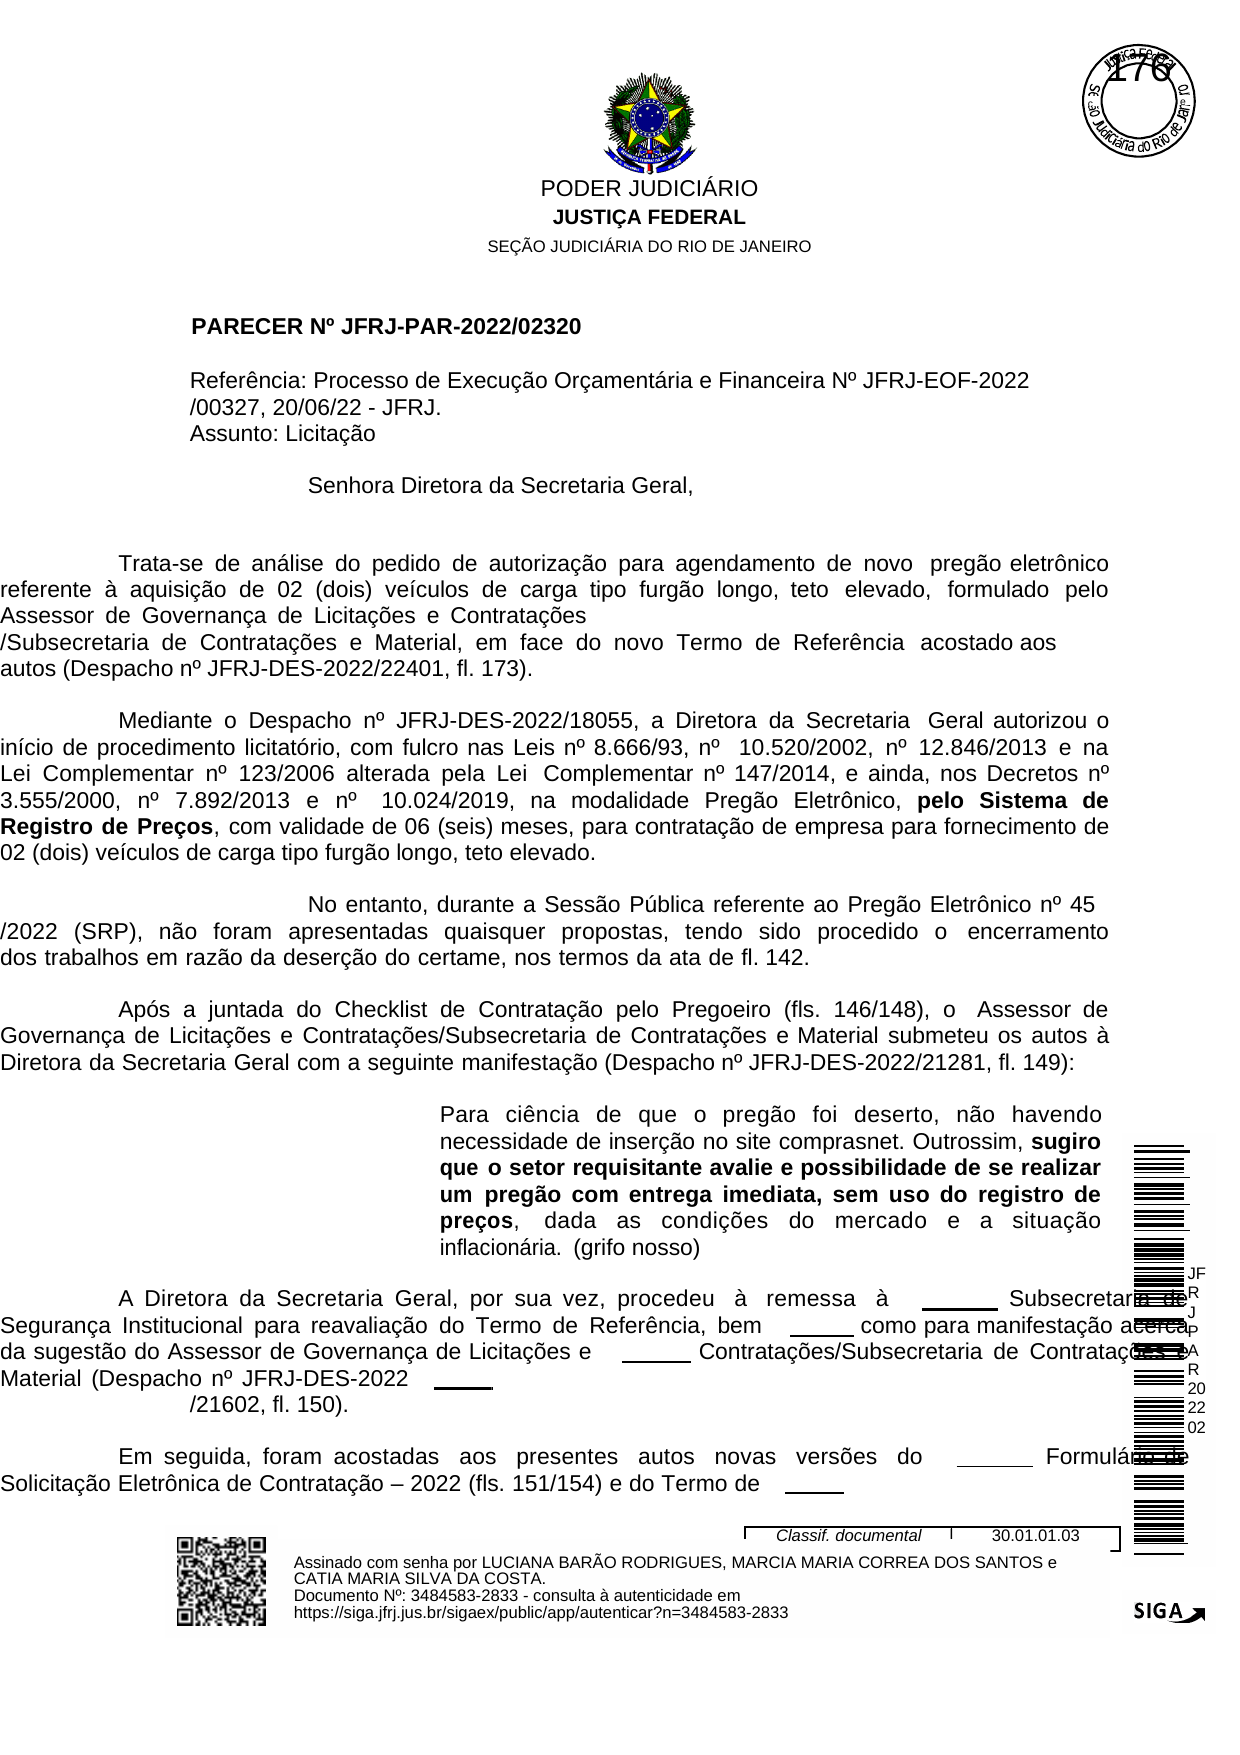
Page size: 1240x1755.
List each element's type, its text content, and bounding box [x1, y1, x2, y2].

text JUSTIÇA FEDERAL [380, 205, 919, 229]
text Em seguida, foram acostadas aos presentes autos novas versões do Formulário de Solicitação Eletrônica de Contratação – 2022 (fls. 151/154) e do Termo de [0, 1443, 1122, 1496]
text PODER JUDICIÁRIO [380, 175, 919, 202]
text /Subsecretaria de Contratações e Material, em face do novo Termo de Referência acostado aos autos (Despacho nº JFRJ-DES-2022/22401, fl. 173). [0, 629, 1105, 682]
text PARECER Nº JFRJ-PAR-2022/02320 [191, 313, 1239, 339]
text e [1180, 96, 1192, 105]
text /2022 (SRP), não foram apresentadas quaisquer propostas, tendo sido procedido o encerramento dos trabalhos em razão da deserção do certame, nos termos da ata de fl. 142. [0, 918, 1109, 970]
text SEÇÃO JUDICIÁRIA DO RIO DE JANEIRO [380, 237, 919, 256]
text Após a juntada do Checklist de Contratação pelo Pregoeiro (fls. 146/148), o Assessor de Governança de Licitações e Contratações/Subsecretaria de Contratações e Material submeteu os autos à Diretora da Secretaria Geral com a seguinte manifestação (Despacho nº JFRJ-DES-2022/21281, fl. 149): [0, 996, 1109, 1075]
text Para ciência de que o pregão foi deserto, não havendo necessidade de inserção no site comprasnet. Outrossim, sugiro que o setor requisitante avalie e possibilidade de se realizar um pregão com entrega imediata, sem uso do registro de preços, dada as condições do mercado e a situação inflacionária. (grifo nosso) [439, 1101, 1190, 1260]
text Senhora Diretora da Secretaria Geral, [308, 472, 1239, 498]
text ç [1088, 97, 1100, 106]
text Mediante o Despacho nº JFRJ-DES-2022/18055, a Diretora da Secretaria Geral autorizou o início de procedimento licitatório, com fulcro nas Leis nº 8.666/93, nº 10.520/2002, nº 12.846/2013 e na Lei Complementar nº 123/2006 alterada pela Lei Complementar nº 147/2014, e ainda, nos Decretos nº 3.555/2000, nº 7.892/2013 e nº 10.024/2019, na modalidade Pregão Eletrônico, pelo Sistema de Registro de Preços, com validade de 06 (seis) meses, para contratação de empresa para fornecimento de 02 (dois) veículos de carga tipo furgão longo, teto elevado. [0, 707, 1109, 866]
text /21602, fl. 150). [189, 1391, 1122, 1417]
text Assunto: Licitação [189, 420, 1239, 446]
text Trata-se de análise do pedido de autorização para agendamento de novo pregão eletrônico referente à aquisição de 02 (dois) veículos de carga tipo furgão longo, teto elevado, formulado pelo Assessor de Governança de Licitações e Contratações [0, 550, 1109, 629]
text Classif. documental [776, 1528, 950, 1539]
text No entanto, durante a Sessão Pública referente ao Pregão Eletrônico nº 45 [308, 891, 1239, 917]
text Referência: Processo de Execução Orçamentária e Financeira Nº JFRJ-EOF-2022 [189, 367, 1239, 393]
text [1217, 1391, 1239, 1417]
text A Diretora da Secretaria Geral, por sua vez, procedeu à remessa à Subsecretaria de Segurança Institucional para reavaliação do Termo de Referência, bem como para manifestação acerca da sugestão do Assessor de Governança de Licitações e Contratações/Subsecretaria de Contratações e Material (Despacho nº JFRJ-DES-2022 [0, 1285, 1122, 1391]
text 30.01.01.03 [953, 1528, 1119, 1545]
text /00327, 20/06/22 - JFRJ. [189, 393, 1239, 420]
text JFRJPAR202202320A [1187, 1264, 1206, 1436]
